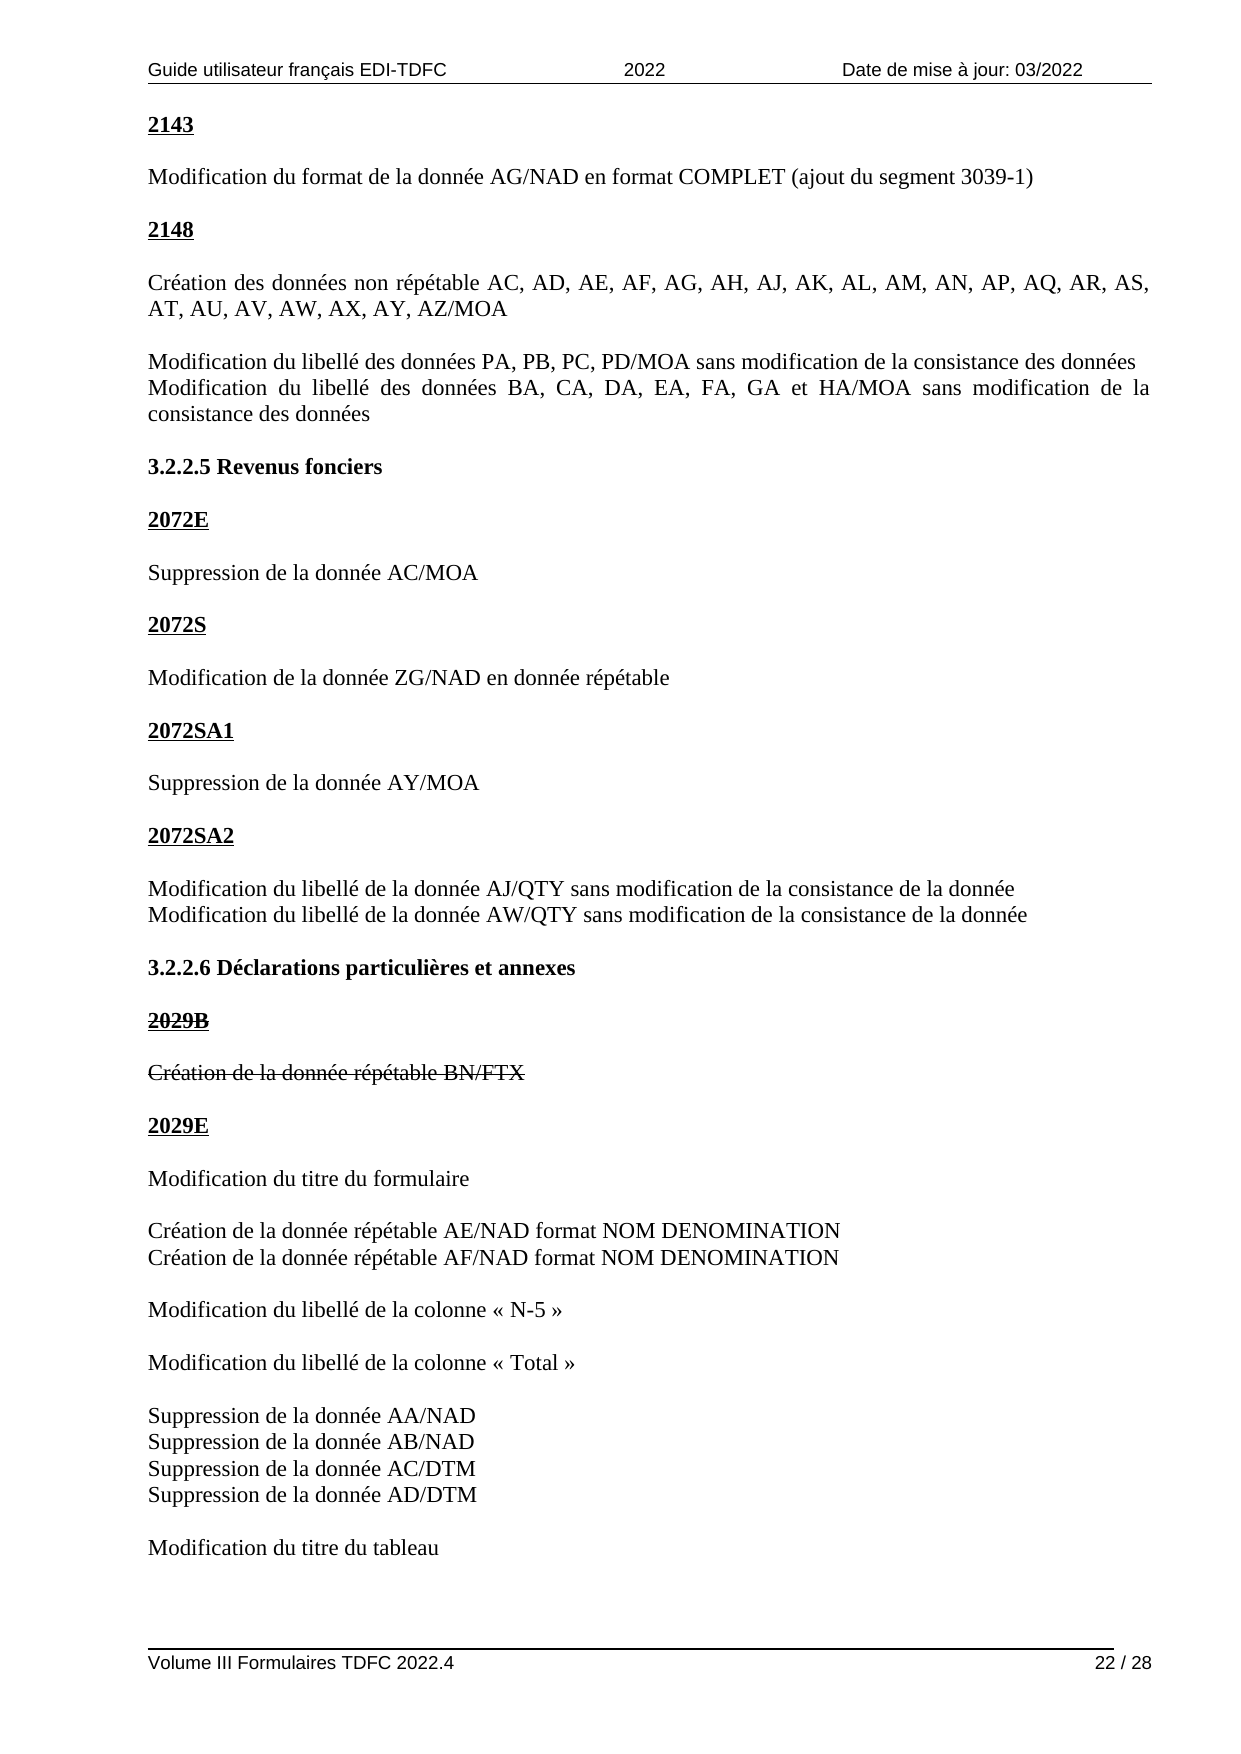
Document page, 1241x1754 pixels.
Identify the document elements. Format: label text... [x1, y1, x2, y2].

text Modification du titre du tableau [148, 1534, 1152, 1560]
text 2072SA1 [148, 717, 1152, 743]
text Modification du libellé des données PA, PB, PC, PD/MOA sans modification de la consistance des données [148, 348, 1152, 374]
text Modification du titre du formulaire [148, 1165, 1152, 1191]
text Création des données non répétable AC, AD, AE, AF, AG, AH, AJ, AK, AL, AM, AN, AP, AQ, AR, AS, AT, AU, AV, AW, AX, AY, AZ/MOA [148, 269, 1152, 321]
text 2072S [148, 611, 1152, 638]
text Suppression de la donnée AC/MOA [148, 559, 1152, 585]
list 3.2.2.6 Déclarations particulières et annexes [148, 954, 1152, 980]
text Modification du format de la donnée AG/NAD en format COMPLET (ajout du segment 3039-1) [148, 163, 1152, 190]
text 2072E [148, 506, 1152, 532]
text Modification du libellé de la colonne « Total » [148, 1349, 1152, 1376]
text Modification du libellé des données BA, CA, DA, EA, FA, GA et HA/MOA sans modification de la consistance des données [148, 374, 1152, 427]
text Suppression de la donnée AC/DTM [148, 1455, 1152, 1481]
text 2029E [148, 1112, 1152, 1138]
text Modification du libellé de la donnée AJ/QTY sans modification de la consistance de la donnée [148, 875, 1152, 901]
text Création de la donnée répétable AF/NAD format NOM DENOMINATION [148, 1244, 1152, 1270]
text Création de la donnée répétable AE/NAD format NOM DENOMINATION [148, 1217, 1152, 1244]
text 2029B [148, 1007, 1152, 1033]
text Suppression de la donnée AB/NAD [148, 1428, 1152, 1455]
text 2072SA2 [148, 822, 1152, 848]
text 2143 [148, 111, 1152, 137]
text Modification de la donnée ZG/NAD en donnée répétable [148, 664, 1152, 690]
list 3.2.2.5 Revenus fonciers [148, 453, 1152, 479]
text Suppression de la donnée AA/NAD [148, 1402, 1152, 1428]
text 2148 [148, 216, 1152, 242]
text Modification du libellé de la donnée AW/QTY sans modification de la consistance de la donnée [148, 901, 1152, 928]
text Création de la donnée répétable BN/FTX [148, 1059, 1152, 1086]
text Suppression de la donnée AD/DTM [148, 1481, 1152, 1507]
text Suppression de la donnée AY/MOA [148, 769, 1152, 796]
text Modification du libellé de la colonne « N-5 » [148, 1297, 1152, 1323]
